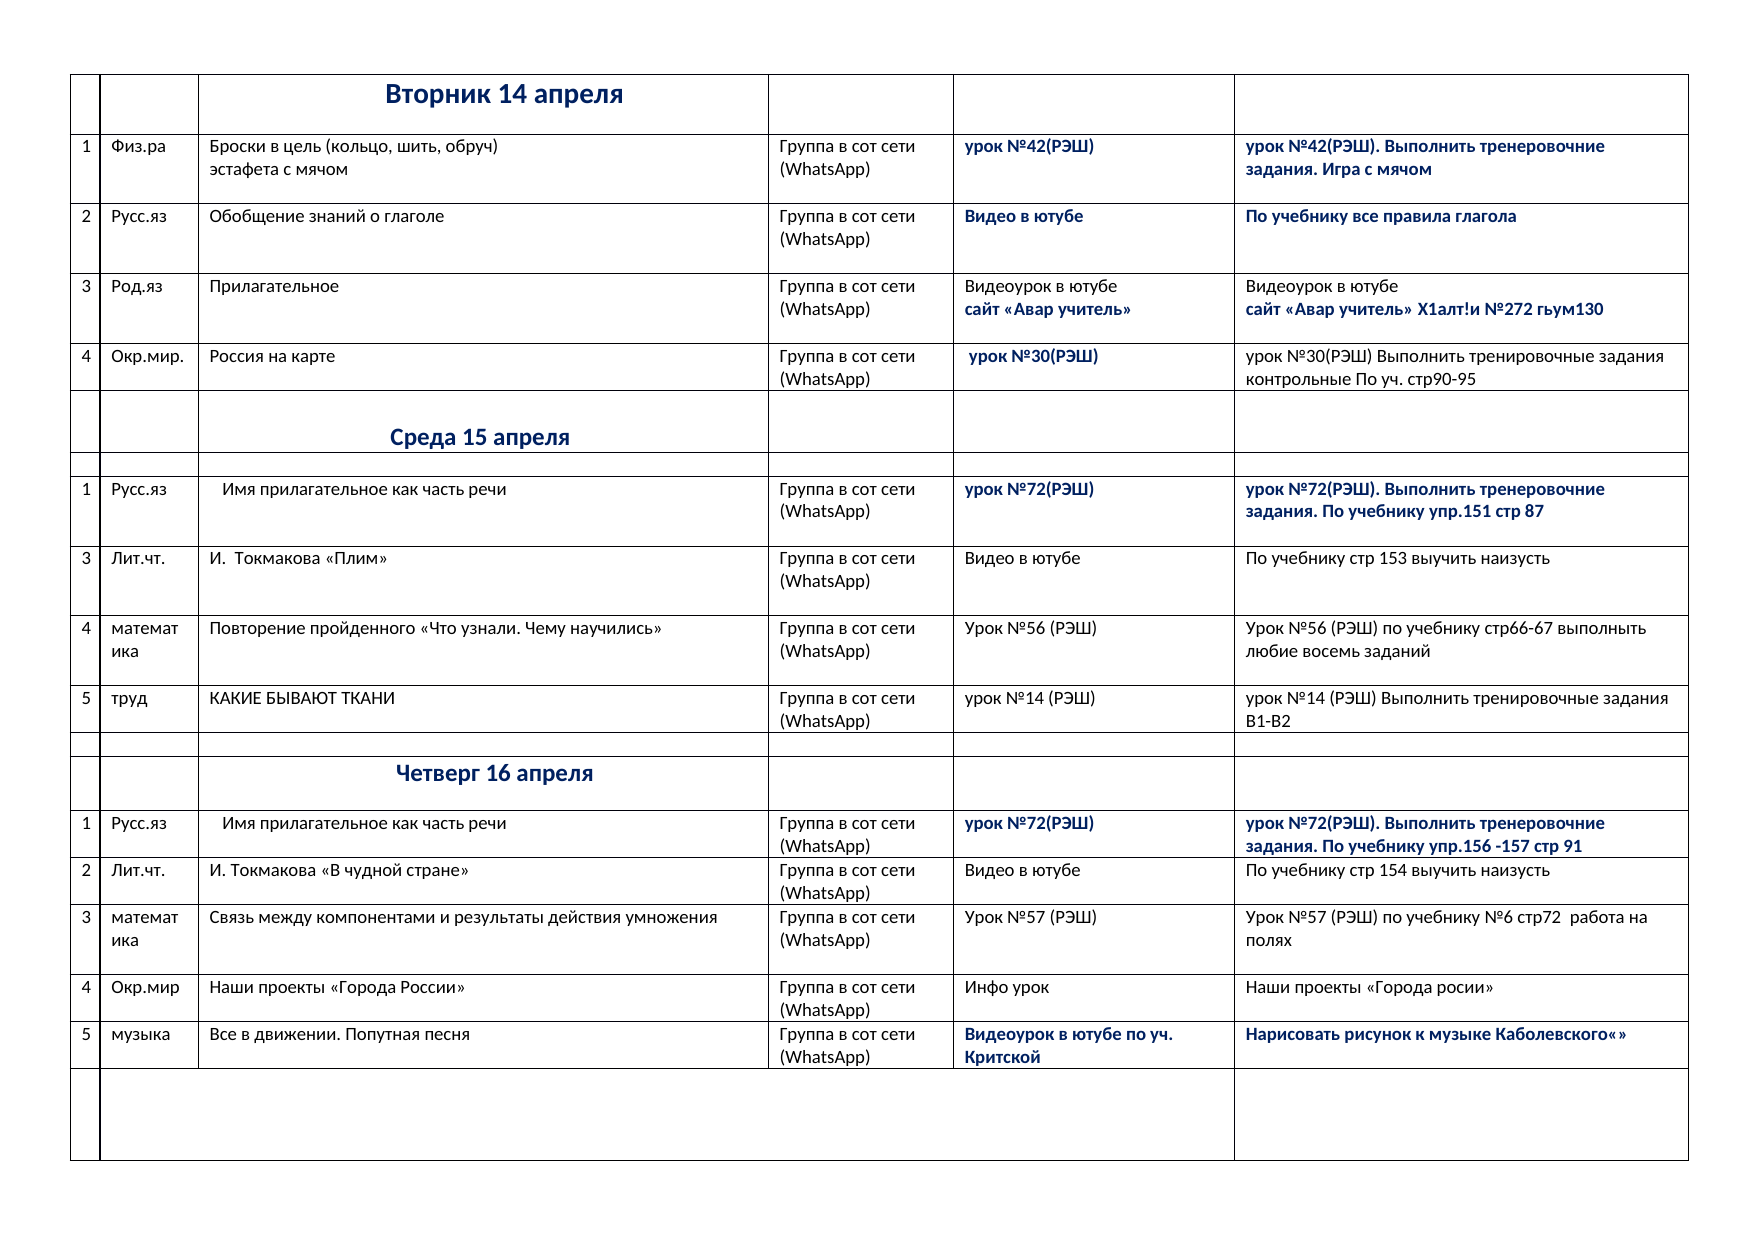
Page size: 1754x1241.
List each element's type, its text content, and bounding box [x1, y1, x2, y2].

table_cell Группа в сот сети (WhatsApp) [769, 1022, 953, 1068]
table_cell [199, 453, 768, 476]
table_cell [954, 733, 1234, 756]
table_cell КАКИЕ БЫВАЮТ ТКАНИ [199, 686, 768, 732]
table_cell [71, 75, 99, 133]
table_cell Повторение пройденного «Что узнали. Чему научились» [199, 616, 768, 685]
table_cell Урок №57 (РЭШ) по учебнику №6 стр72 работа на полях [1235, 905, 1688, 974]
table_cell урок №30(РЭШ) Выполнить тренировочные задания контрольные По уч. стр90-95 [1235, 344, 1688, 390]
table_cell Россия на карте [199, 344, 768, 390]
table_cell урок №42(РЭШ). Выполнить тренеровочние задания. Игра с мячом [1235, 135, 1688, 203]
table_cell [1235, 75, 1688, 133]
table_cell Группа в сот сети (WhatsApp) [769, 811, 953, 857]
table_cell Имя прилагательное как часть речи [199, 477, 768, 546]
table_cell 4 [71, 975, 99, 1021]
table_cell музыка [101, 1022, 198, 1068]
table_cell 3 [71, 547, 99, 615]
table_cell Русс.яз [101, 477, 198, 546]
table_cell Имя прилагательное как часть речи [199, 811, 768, 857]
table_cell Окр.мир [101, 975, 198, 1021]
table_cell Видео в ютубе [954, 858, 1234, 904]
table_cell урок №72(РЭШ) [954, 811, 1234, 857]
table_cell Все в движении. Попутная песня [199, 1022, 768, 1068]
table_cell [101, 733, 198, 756]
table_cell труд [101, 686, 198, 732]
table_cell 1 [71, 135, 99, 203]
table_cell [954, 757, 1234, 810]
table_cell [101, 757, 198, 810]
table_cell Группа в сот сети (WhatsApp) [769, 616, 953, 685]
table_cell [1235, 1069, 1688, 1160]
table_cell [71, 733, 99, 756]
table_cell [769, 75, 953, 133]
table_cell [101, 453, 198, 476]
table_cell Связь между компонентами и результаты действия умножения [199, 905, 768, 974]
table_cell Инфо урок [954, 975, 1234, 1021]
table_cell Броски в цель (кольцо, шить, обруч) эстафета с мячом [199, 135, 768, 203]
table_cell урок №72(РЭШ). Выполнить тренеровочние задания. По учебнику упр.156 -157 стр 91 [1235, 811, 1688, 857]
table_cell Лит.чт. [101, 547, 198, 615]
table_cell Обобщение знаний о глаголе [199, 204, 768, 273]
table_cell [769, 391, 953, 452]
table_cell Нарисовать рисунок к музыке Каболевского«» [1235, 1022, 1688, 1068]
table_cell Окр.мир. [101, 344, 198, 390]
table_cell Прилагательное [199, 274, 768, 343]
table_cell Четверг 16 апреля [199, 757, 768, 810]
table_cell 4 [71, 344, 99, 390]
table_cell урок №14 (РЭШ) Выполнить тренировочные задания В1-В2 [1235, 686, 1688, 732]
table_cell И. Токмакова «В чудной стране» [199, 858, 768, 904]
table_cell Видео в ютубе [954, 547, 1234, 615]
table_cell Урок №57 (РЭШ) [954, 905, 1234, 974]
table_cell 1 [71, 477, 99, 546]
table_cell математика [101, 616, 198, 685]
table_cell Группа в сот сети (WhatsApp) [769, 204, 953, 273]
table_cell Видеоурок в ютубе сайт «Авар учитель» Х1алт!и №272 гьум130 [1235, 274, 1688, 343]
table_cell Вторник 14 апреля [199, 75, 768, 133]
table_cell [769, 453, 953, 476]
table_cell Видеоурок в ютубе сайт «Авар учитель» [954, 274, 1234, 343]
table_cell По учебнику стр 153 выучить наизусть [1235, 547, 1688, 615]
table_cell 3 [71, 905, 99, 974]
table_cell Группа в сот сети (WhatsApp) [769, 686, 953, 732]
table_cell По учебнику все правила глагола [1235, 204, 1688, 273]
table_cell урок №14 (РЭШ) [954, 686, 1234, 732]
table_cell Наши проекты «Города росии» [1235, 975, 1688, 1021]
table_cell [101, 391, 198, 452]
table_cell Род.яз [101, 274, 198, 343]
table_cell Наши проекты «Города России» [199, 975, 768, 1021]
table_cell И. Токмакова «Плим» [199, 547, 768, 615]
table_cell [71, 1069, 99, 1160]
table_cell 1 [71, 811, 99, 857]
table_cell [1235, 733, 1688, 756]
table_cell урок №42(РЭШ) [954, 135, 1234, 203]
table_cell [954, 75, 1234, 133]
table_cell урок №72(РЭШ). Выполнить тренеровочние задания. По учебнику упр.151 стр 87 [1235, 477, 1688, 546]
table_cell [769, 733, 953, 756]
table_cell Группа в сот сети (WhatsApp) [769, 975, 953, 1021]
table_cell По учебнику стр 154 выучить наизусть [1235, 858, 1688, 904]
table_cell Видеоурок в ютубе по уч. Критской [954, 1022, 1234, 1068]
table_cell Группа в сот сети (WhatsApp) [769, 477, 953, 546]
table_cell 5 [71, 686, 99, 732]
table_cell Урок №56 (РЭШ) [954, 616, 1234, 685]
table_cell Группа в сот сети (WhatsApp) [769, 547, 953, 615]
table_cell [1235, 757, 1688, 810]
table_cell Группа в сот сети (WhatsApp) [769, 135, 953, 203]
table_cell 3 [71, 274, 99, 343]
table_cell [954, 391, 1234, 452]
table_cell [101, 75, 198, 133]
table_cell [71, 453, 99, 476]
table_cell Группа в сот сети (WhatsApp) [769, 905, 953, 974]
table_cell 2 [71, 204, 99, 273]
table_cell [199, 733, 768, 756]
table_cell [1235, 391, 1688, 452]
table_cell [954, 453, 1234, 476]
table_cell Урок №56 (РЭШ) по учебнику стр66-67 выполныть любие восемь заданий [1235, 616, 1688, 685]
table_cell 5 [71, 1022, 99, 1068]
table_cell Видео в ютубе [954, 204, 1234, 273]
table_cell [101, 1069, 1234, 1160]
table_cell Русс.яз [101, 811, 198, 857]
table_cell [769, 757, 953, 810]
table_cell Группа в сот сети (WhatsApp) [769, 344, 953, 390]
table_cell Группа в сот сети (WhatsApp) [769, 274, 953, 343]
table_cell Физ.ра [101, 135, 198, 203]
table_cell [1235, 453, 1688, 476]
table_cell [71, 757, 99, 810]
table_cell 2 [71, 858, 99, 904]
table_cell урок №30(РЭШ) [954, 344, 1234, 390]
table_cell Группа в сот сети (WhatsApp) [769, 858, 953, 904]
table_cell математика [101, 905, 198, 974]
table_cell Лит.чт. [101, 858, 198, 904]
table_cell Русс.яз [101, 204, 198, 273]
table_cell 4 [71, 616, 99, 685]
table_cell Среда 15 апреля [199, 391, 768, 452]
table_cell [71, 391, 99, 452]
table_cell урок №72(РЭШ) [954, 477, 1234, 546]
